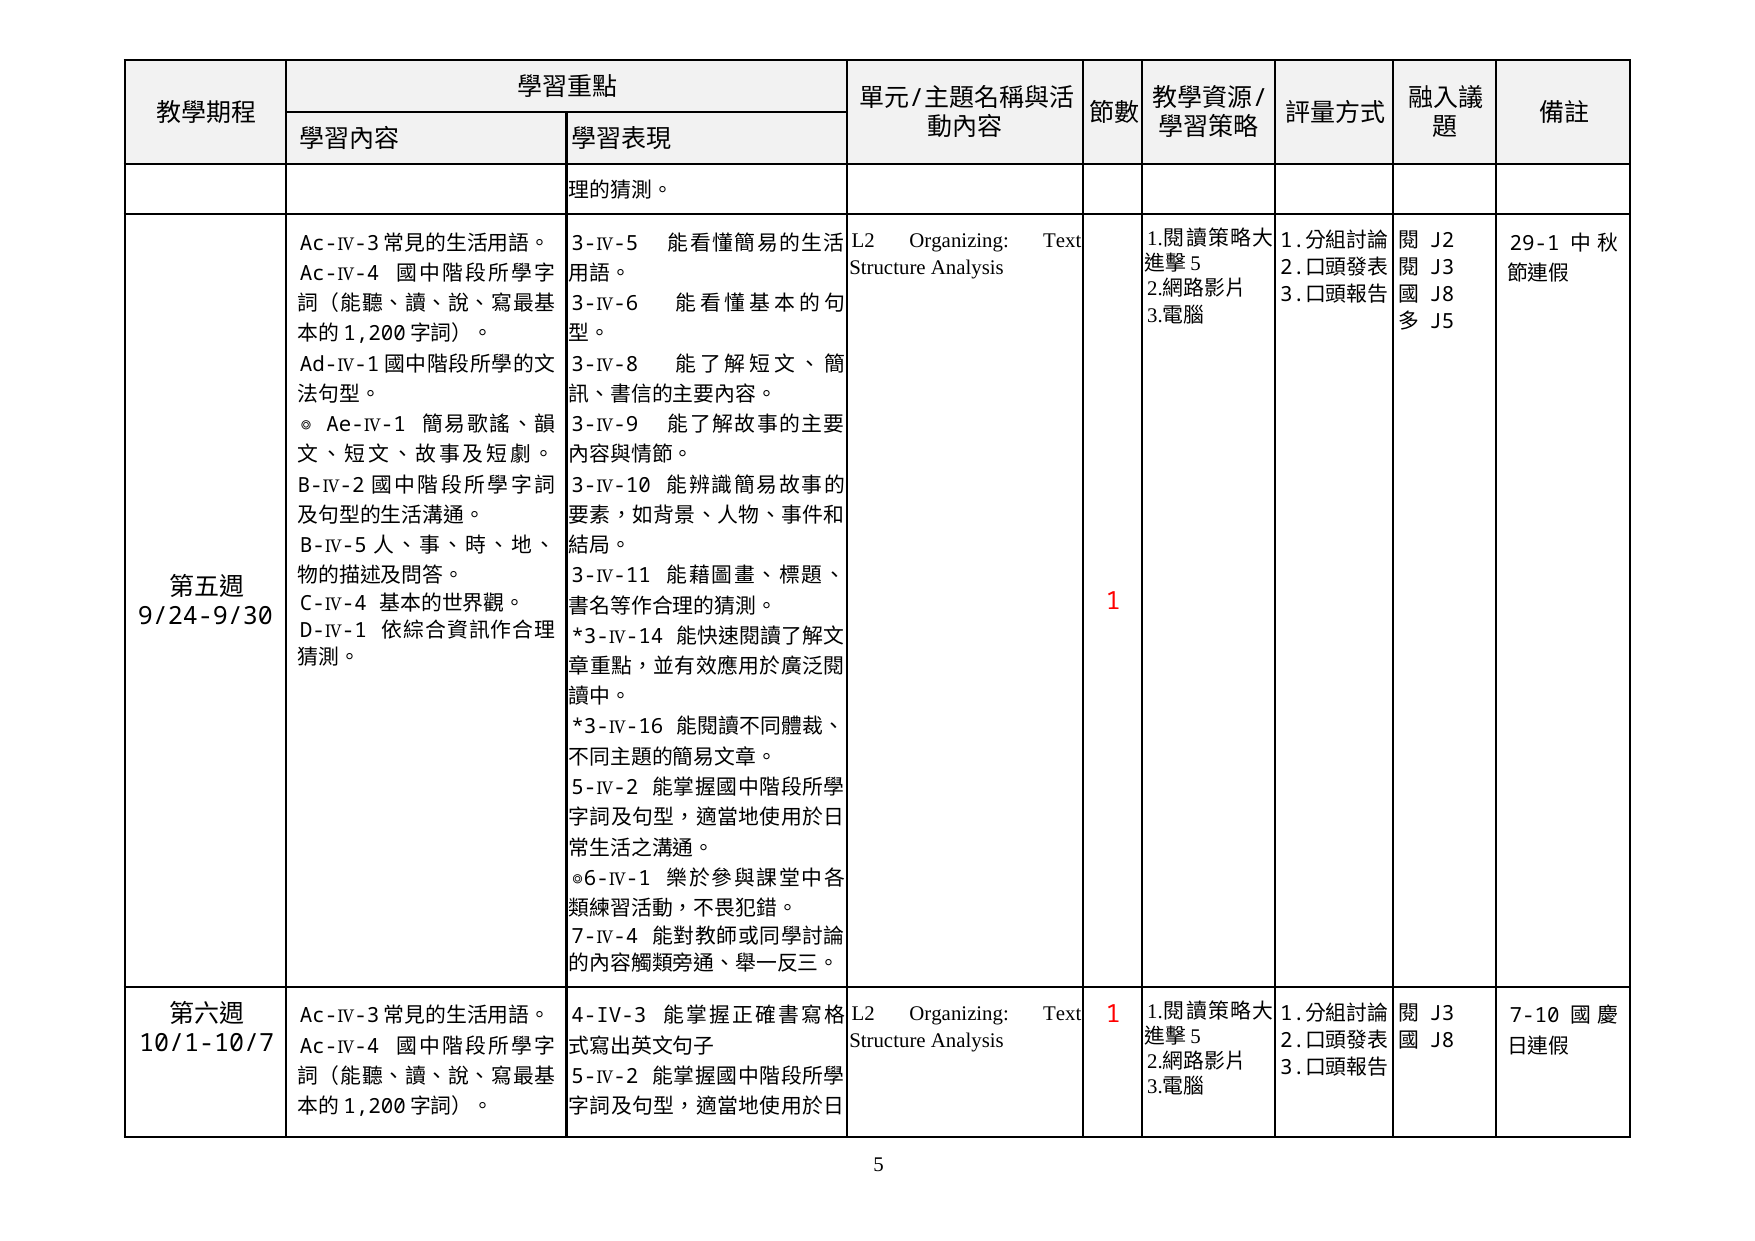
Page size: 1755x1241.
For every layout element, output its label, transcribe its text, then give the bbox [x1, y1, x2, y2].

table_cell [1143, 165, 1274, 213]
table_cell 1.閱讀策略大進擊5 2.網路影片 3.電腦 [1143, 988, 1274, 1136]
table_cell [1276, 165, 1392, 213]
table_cell 4-IV-3 能掌握正確書寫格式寫出英文句子 5-Ⅳ-2 能掌握國中階段所學字詞及句型，適當地使用於日 [568, 988, 846, 1136]
table_header 教學資源/學習策略 [1143, 61, 1274, 163]
table_header 融入議題 [1394, 61, 1495, 163]
table_cell 學習內容 [287, 113, 565, 163]
table_cell 1.分組討論 2.口頭發表 3.口頭報告 [1276, 215, 1392, 986]
table_cell 閱 J3 國 J8 [1394, 988, 1495, 1136]
table_cell 3-Ⅳ-5 能看懂簡易的生活用語。 3-Ⅳ-6 能看懂基本的句型。 3-Ⅳ-8 能了解短文、簡訊、書信的主要內容。 3-Ⅳ-9 能了解故事的主要內容與情節。 3-Ⅳ-10 能辨識簡易故事的要素，如背景、人物、事件和結局。 3-Ⅳ-11 能藉圖畫、標題、書名等作合理的猜測。 *3-Ⅳ-14 能快速閱讀了解文章重點，並有效應用於廣泛閱讀中。 *3-Ⅳ-16 能閱讀不同體裁、不同主題的簡易文章。 5-Ⅳ-2 能掌握國中階段所學字詞及句型，適當地使用於日常生活之溝通。 ◎6-Ⅳ-1 樂於參與課堂中各類練習活動，不畏犯錯。 7-Ⅳ-4 能對教師或同學討論的內容觸類旁通、舉一反三。 [568, 215, 846, 986]
table_header 評量方式 [1276, 61, 1392, 163]
table_cell [287, 165, 565, 213]
table_header 教學期程 [126, 61, 285, 163]
table_cell 7-10國慶日連假 [1497, 988, 1629, 1136]
table_cell 29-1中秋節連假 [1497, 215, 1629, 986]
table_cell [848, 165, 1082, 213]
table_header 單元/主題名稱與活動內容 [848, 61, 1082, 163]
table_cell [1394, 165, 1495, 213]
table_cell 1.閱讀策略大進擊5 2.網路影片 3.電腦 [1143, 215, 1274, 986]
table_header 學習重點 [287, 61, 846, 111]
table_cell Ac-Ⅳ-3常見的生活用語。 Ac-Ⅳ-4 國中階段所學字詞（能聽、讀、說、寫最基本的1,200字詞）。 [287, 988, 565, 1136]
table_cell [1084, 165, 1141, 213]
table_cell 第五週 9/24-9/30 [126, 215, 285, 986]
table_cell L2 Organizing: Text Structure Analysis [848, 988, 1082, 1136]
table_cell [126, 165, 285, 213]
table_header 節數 [1084, 61, 1141, 163]
table_cell 1 [1084, 215, 1141, 986]
table_cell [1497, 165, 1629, 213]
table_cell Ac-Ⅳ-3常見的生活用語。 Ac-Ⅳ-4 國中階段所學字詞（能聽、讀、說、寫最基本的1,200字詞）。 Ad-Ⅳ-1國中階段所學的文法句型。 ◎ Ae-Ⅳ-1 簡易歌謠、韻文、短文、故事及短劇。 B-Ⅳ-2國中階段所學字詞及句型的生活溝通。 B-Ⅳ-5人、事、時、地、物的描述及問答。 C-Ⅳ-4 基本的世界觀。 D-Ⅳ-1 依綜合資訊作合理猜測。 [287, 215, 565, 986]
table_cell 第六週 10/1-10/7 [126, 988, 285, 1136]
table_header 備註 [1497, 61, 1629, 163]
table_cell 1 [1084, 988, 1141, 1136]
table_cell 理的猜測。 [568, 165, 846, 213]
table_cell 閱 J2 閱 J3 國 J8 多 J5 [1394, 215, 1495, 986]
table_cell 1.分組討論 2.口頭發表 3.口頭報告 [1276, 988, 1392, 1136]
table_cell 學習表現 [568, 113, 846, 163]
table_cell L2 Organizing: Text Structure Analysis [848, 215, 1082, 986]
